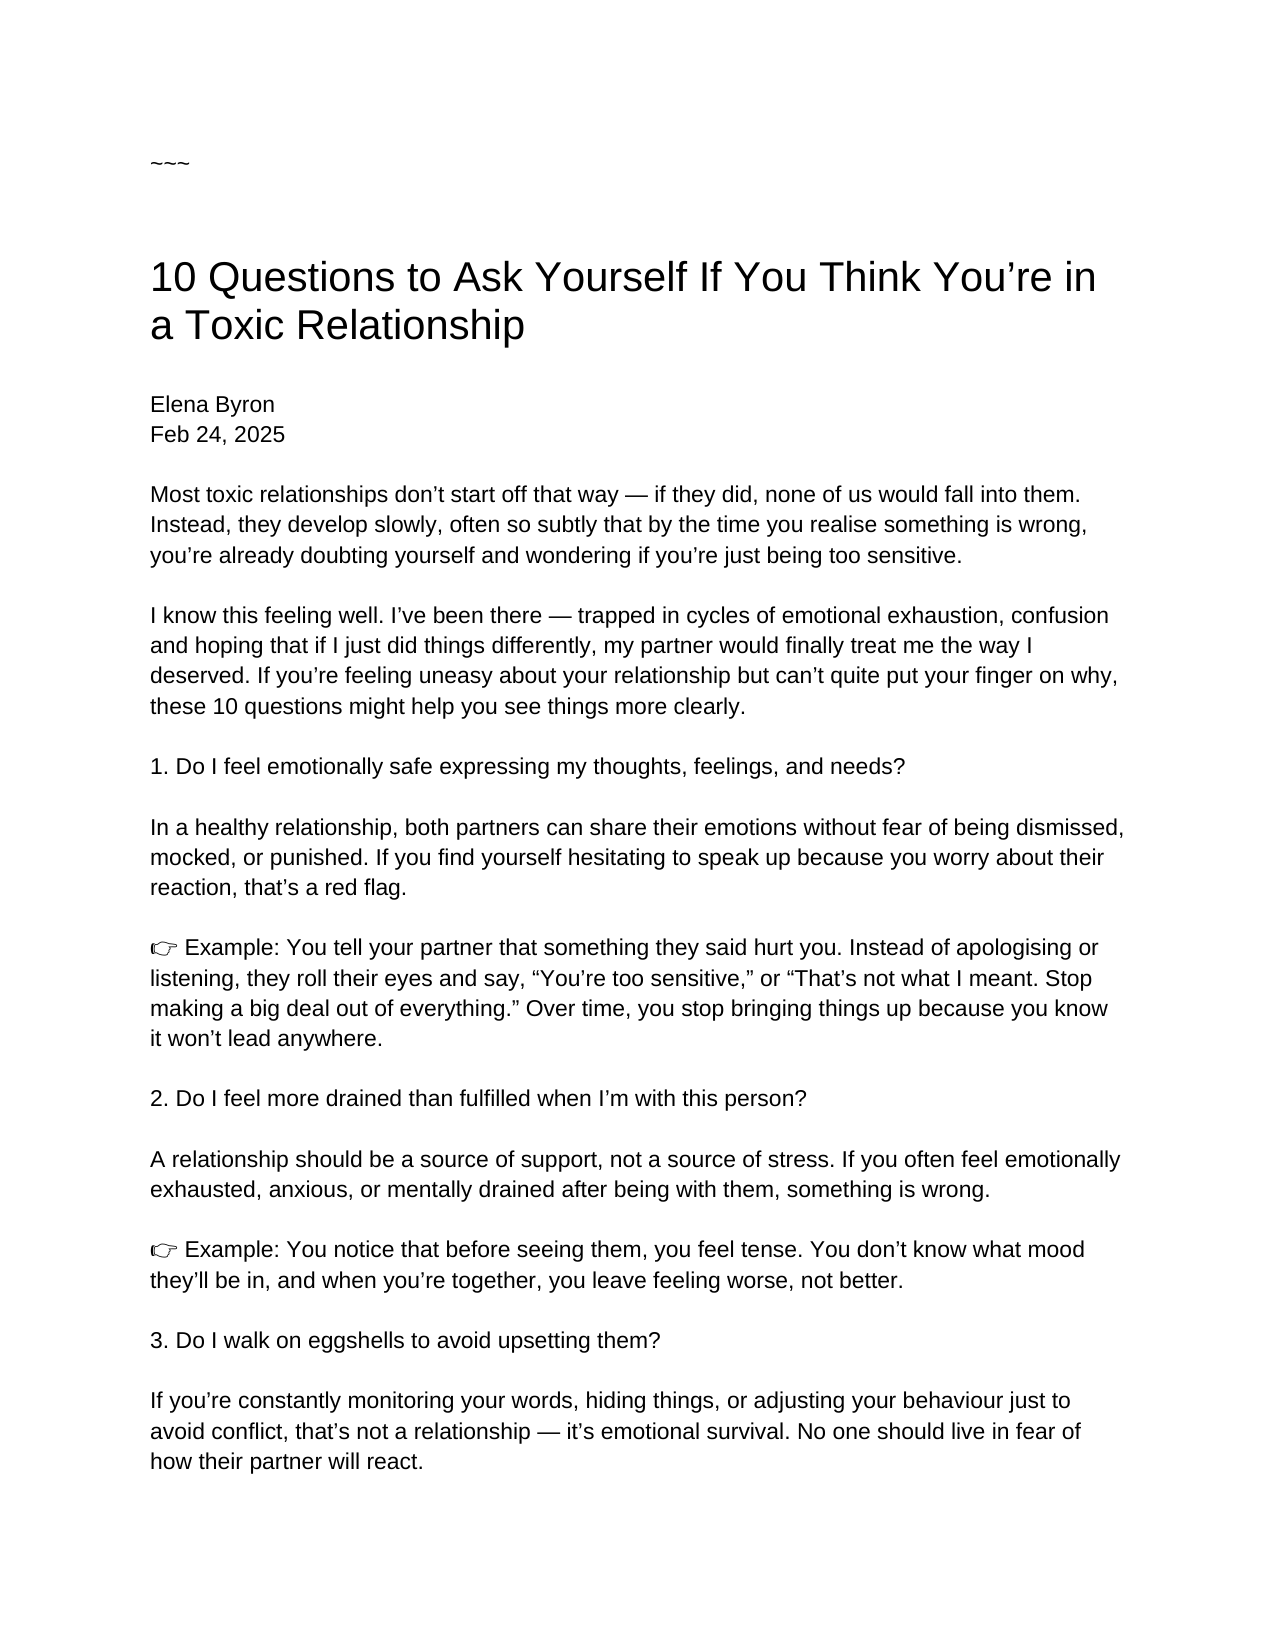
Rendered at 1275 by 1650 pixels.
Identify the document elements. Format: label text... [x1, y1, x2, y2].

text A relationship should be a source of support, not a source of stress. If you often feel emotionally exhausted, anxious, or mentally drained after being with them, something is wrong. [150, 1146, 1125, 1202]
text Elena Byron [150, 391, 1125, 417]
text 3. Do I walk on eggshells to avoid upsetting them? [150, 1327, 1125, 1353]
text Most toxic relationships don’t start off that way — if they did, none of us would fall into them. Instead, they develop slowly, often so subtly that by the time you realise something is wrong, you’re already doubting yourself and wondering if you’re just being too sensitive. [150, 481, 1125, 568]
text 1. Do I feel emotionally safe expressing my thoughts, feelings, and needs? [150, 753, 1125, 779]
text I know this feeling well. I’ve been there — trapped in cycles of emotional exhaustion, confusion and hoping that if I just did things differently, my partner would finally treat me the way I deserved. If you’re feeling uneasy about your relationship but can’t quite put your finger on why, these 10 questions might help you see things more clearly. [150, 602, 1125, 719]
text Feb 24, 2025 [150, 421, 1125, 447]
text If you’re constantly monitoring your words, hiding things, or adjusting your behaviour just to avoid conflict, that’s not a relationship — it’s emotional survival. No one should live in fear of how their partner will react. [150, 1387, 1125, 1474]
text ~~~ [150, 150, 1125, 176]
text In a healthy relationship, both partners can share their emotions without fear of being dismissed, mocked, or punished. If you find yourself hesitating to speak up because you worry about their reaction, that’s a red flag. [150, 813, 1125, 900]
text 👉 Example: You notice that before seeing them, you feel tense. You don’t know what mood they’ll be in, and when you’re together, you leave feeling worse, not better. [150, 1236, 1125, 1293]
text 2. Do I feel more drained than fulfilled when I’m with this person? [150, 1085, 1125, 1112]
subtitle 10 Questions to Ask Yourself If You Think You’re in a Toxic Relationship [150, 252, 1125, 348]
text 👉 Example: You tell your partner that something they said hurt you. Instead of apologising or listening, they roll their eyes and say, “You’re too sensitive,” or “That’s not what I meant. Stop making a big deal out of everything.” Over time, you stop bringing things up because you know it won’t lead anywhere. [150, 934, 1125, 1051]
